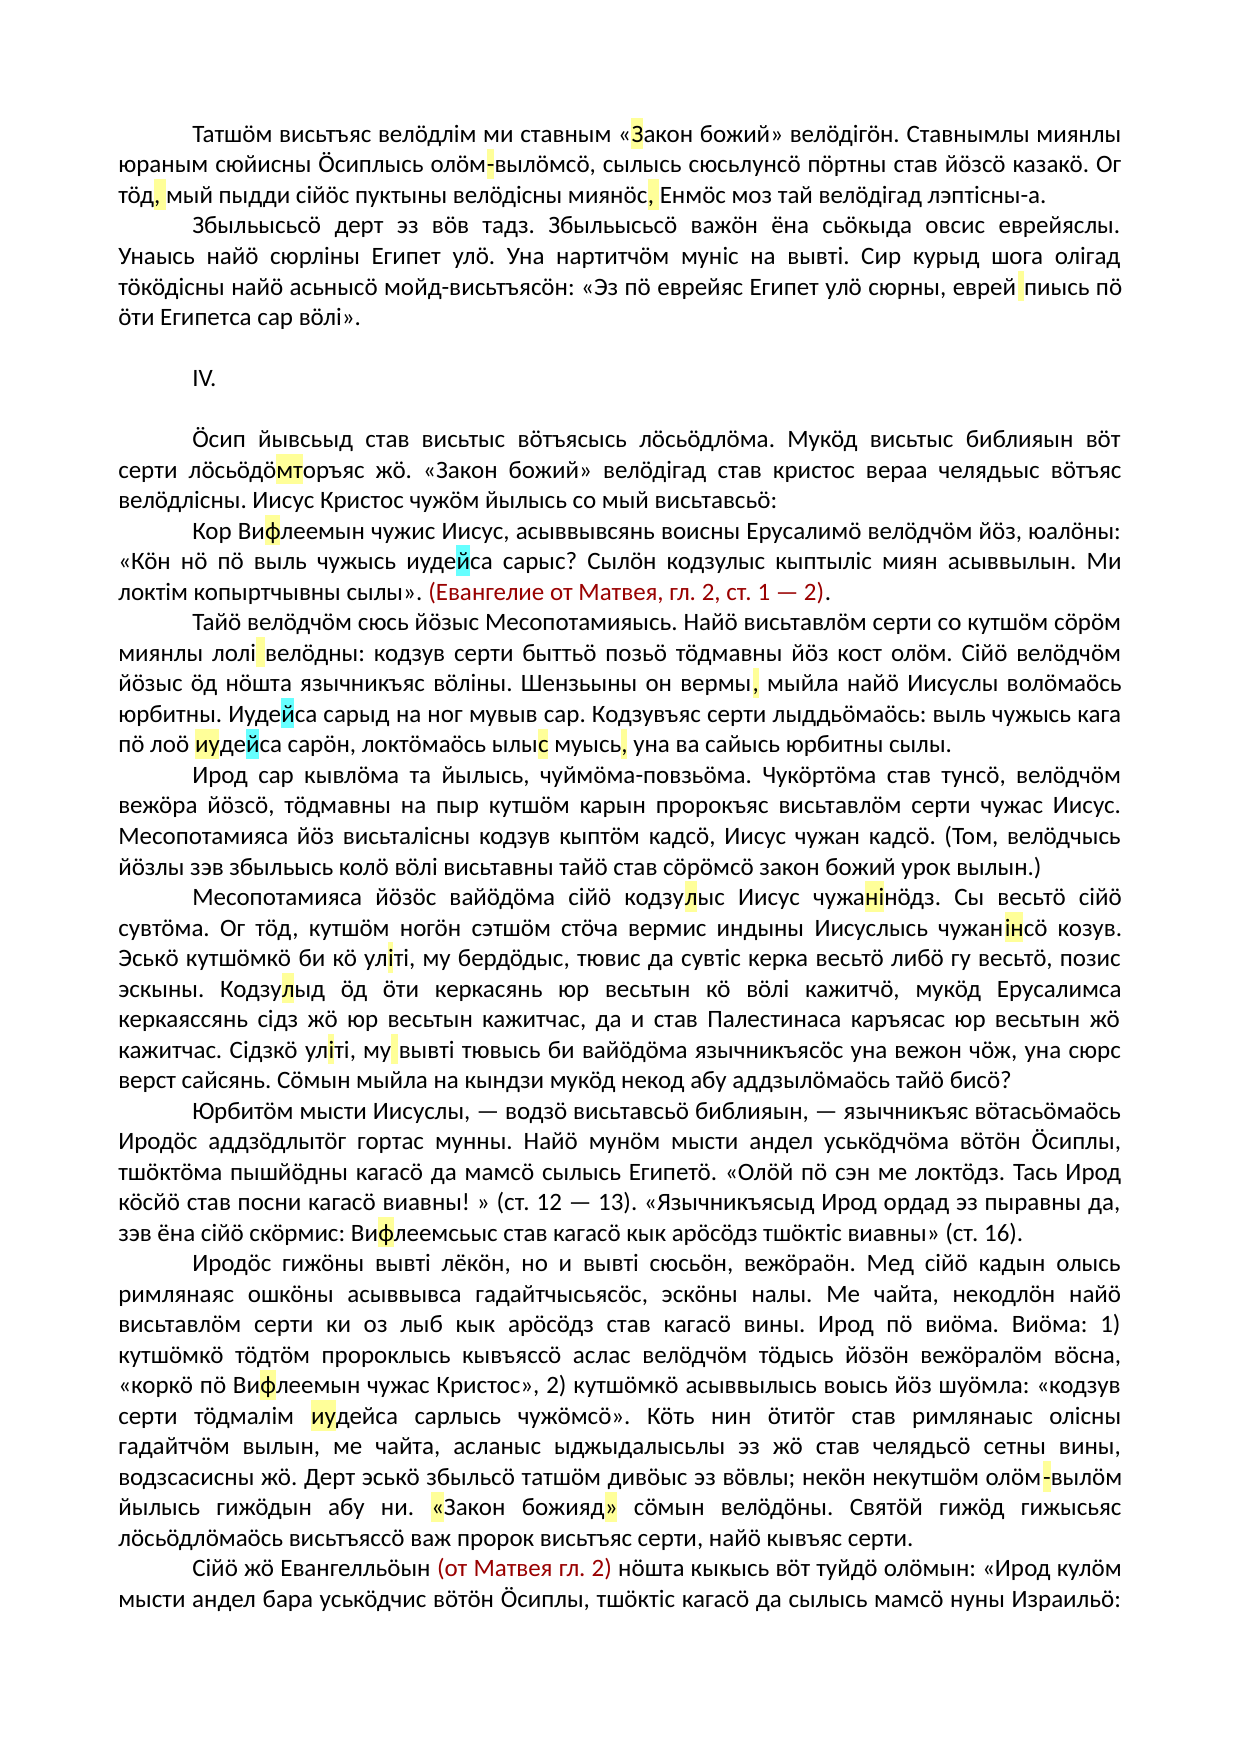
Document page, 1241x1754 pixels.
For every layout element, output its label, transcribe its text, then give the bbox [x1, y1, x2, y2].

text Месопотамияса йӧзӧс вайӧдӧма сійӧ кодзулыс Иисус чужанінӧдз. Сы весьтӧ сійӧ сувтӧма. Ог тӧд, кутшӧм ногӧн сэтшӧм стӧча вермис индыны Иисуслысь чужанінсӧ козув. Эськӧ кутшӧмкӧ би кӧ уліті, му бердӧдыс, тювис да сувтіс керка весьтӧ либӧ гу весьтӧ, позис эскыны. Кодзулыд ӧд ӧти керкасянь юр весьтын кӧ вӧлі кажитчӧ, мукӧд Ерусалимса керкаяссянь сідз жӧ юр весьтын кажитчас, да и став Палестинаса каръясас юр весьтын жӧ кажитчас. Сідзкӧ уліті, му вывті тювысь би вайӧдӧма язычникъясӧс уна вежон чӧж, уна сюрс верст сайсянь. Сӧмын мыйла на кындзи мукӧд некод абу аддзылӧмаӧсь тайӧ бисӧ? [118, 881, 1122, 1095]
text Иродӧс гижӧны вывті лёкӧн, но и вывті сюсьӧн, вежӧраӧн. Мед сійӧ кадын олысь римлянаяс ошкӧны асыввывса гадайтчысьясӧс, эскӧны налы. Ме чайта, некодлӧн найӧ висьтавлӧм серти ки оз лыб кык арӧсӧдз став кагасӧ вины. Ирод пӧ виӧма. Виӧма: 1) кутшӧмкӧ тӧдтӧм пророклысь кывъяссӧ аслас велӧдчӧм тӧдысь йӧзӧн вежӧралӧм вӧсна, «коркӧ пӧ Вифлеемын чужас Кристос», 2) кутшӧмкӧ асыввылысь воысь йӧз шуӧмла: «кодзув серти тӧдмалім иудейса сарлысь чужӧмсӧ». Кӧть нин ӧтитӧг став римлянаыс олісны гадайтчӧм вылын, ме чайта, асланыс ыджыдалысьлы эз жӧ став челядьсӧ сетны вины, водзсасисны жӧ. Дерт эськӧ збыльсӧ татшӧм дивӧыс эз вӧвлы; некӧн некутшӧм олӧм-вылӧм йылысь гижӧдын абу ни. «Закон божияд» сӧмын велӧдӧны. Святӧй гижӧд гижысьяс лӧсьӧдлӧмаӧсь висьтъяссӧ важ пророк висьтъяс серти, найӧ кывъяс серти. [118, 1247, 1122, 1553]
text Кор Вифлеемын чужис Иисус, асыввывсянь воисны Ерусалимӧ велӧдчӧм йӧз, юалӧны: «Кӧн нӧ пӧ выль чужысь иудейса сарыс? Сылӧн кодзулыс кыптыліс миян асыввылын. Ми локтім копыртчывны сылы». (Евангелие от Матвея, гл. 2, ст. 1 — 2). [118, 515, 1122, 606]
text Тайӧ велӧдчӧм сюсь йӧзыс Месопотамияысь. Найӧ висьтавлӧм серти со кутшӧм сӧрӧм миянлы лолі велӧдны: кодзув серти быттьӧ позьӧ тӧдмавны йӧз кост олӧм. Сійӧ велӧдчӧм йӧзыс ӧд нӧшта язычникъяс вӧліны. Шензьыны он вермы, мыйла найӧ Иисуслы волӧмаӧсь юрбитны. Иудейса сарыд на ног мувыв сар. Кодзувъяс серти лыддьӧмаӧсь: выль чужысь кага пӧ лоӧ иудейса сарӧн, локтӧмаӧсь ылыс муысь, уна ва сайысь юрбитны сылы. [118, 606, 1122, 759]
text Ирод сар кывлӧма та йылысь, чуймӧма-повзьӧма. Чукӧртӧма став тунсӧ, велӧдчӧм вежӧра йӧзсӧ, тӧдмавны на пыр кутшӧм карын пророкъяс висьтавлӧм серти чужас Иисус. Месопотамияса йӧз висьталісны кодзув кыптӧм кадсӧ, Иисус чужан кадсӧ. (Том, велӧдчысь йӧзлы зэв збыльысь колӧ вӧлі висьтавны тайӧ став сӧрӧмсӧ закон божий урок вылын.) [118, 759, 1122, 881]
text Татшӧм висьтъяс велӧдлім ми ставным «Закон божий» велӧдігӧн. Ставнымлы миянлы юраным сюйисны Ӧсиплысь олӧм-вылӧмсӧ, сылысь сюсьлунсӧ пӧртны став йӧзсӧ казакӧ. Ог тӧд, мый пыдди сійӧс пуктыны велӧдісны миянӧс, Енмӧс моз тай велӧдігад лэптісны-а. [118, 118, 1122, 210]
text Збыльысьсӧ дерт эз вӧв тадз. Збыльысьсӧ важӧн ёна сьӧкыда овсис еврейяслы. Унаысь найӧ сюрліны Египет улӧ. Уна нартитчӧм муніс на вывті. Сир курыд шога олігад тӧкӧдісны найӧ асьнысӧ мойд-висьтъясӧн: «Эз пӧ еврейяс Египет улӧ сюрны, еврей пиысь пӧ ӧти Египетса сар вӧлі». [118, 210, 1122, 332]
text Сійӧ жӧ Евангелльӧын (от Матвея гл. 2) нӧшта кыкысь вӧт туйдӧ олӧмын: «Ирод кулӧм мысти андел бара уськӧдчис вӧтӧн Ӧсиплы, тшӧктіс кагасӧ да сылысь мамсӧ нуны Израильӧ: [118, 1553, 1122, 1614]
text ІV. [118, 362, 1122, 393]
text Ӧсип йывсьыд став висьтыс вӧтъясысь лӧсьӧдлӧма. Мукӧд висьтыс библияын вӧт серти лӧсьӧдӧмторъяс жӧ. «Закон божий» велӧдігад став кристос вераа челядьыс вӧтъяс велӧдлісны. Иисус Кристос чужӧм йылысь со мый висьтавсьӧ: [118, 423, 1122, 515]
text Юрбитӧм мысти Иисуслы, — водзӧ висьтавсьӧ библияын, — язычникъяс вӧтасьӧмаӧсь Иродӧс аддзӧдлытӧг гортас мунны. Найӧ мунӧм мысти андел уськӧдчӧма вӧтӧн Ӧсиплы, тшӧктӧма пышйӧдны кагасӧ да мамсӧ сылысь Египетӧ. «Олӧй пӧ сэн ме локтӧдз. Тась Ирод кӧсйӧ став посни кагасӧ виавны! » (ст. 12 — 13). «Язычникъясыд Ирод ордад эз пыравны да, зэв ёна сійӧ скӧрмис: Вифлеемсьыс став кагасӧ кык арӧсӧдз тшӧктіс виавны» (ст. 16). [118, 1095, 1122, 1247]
